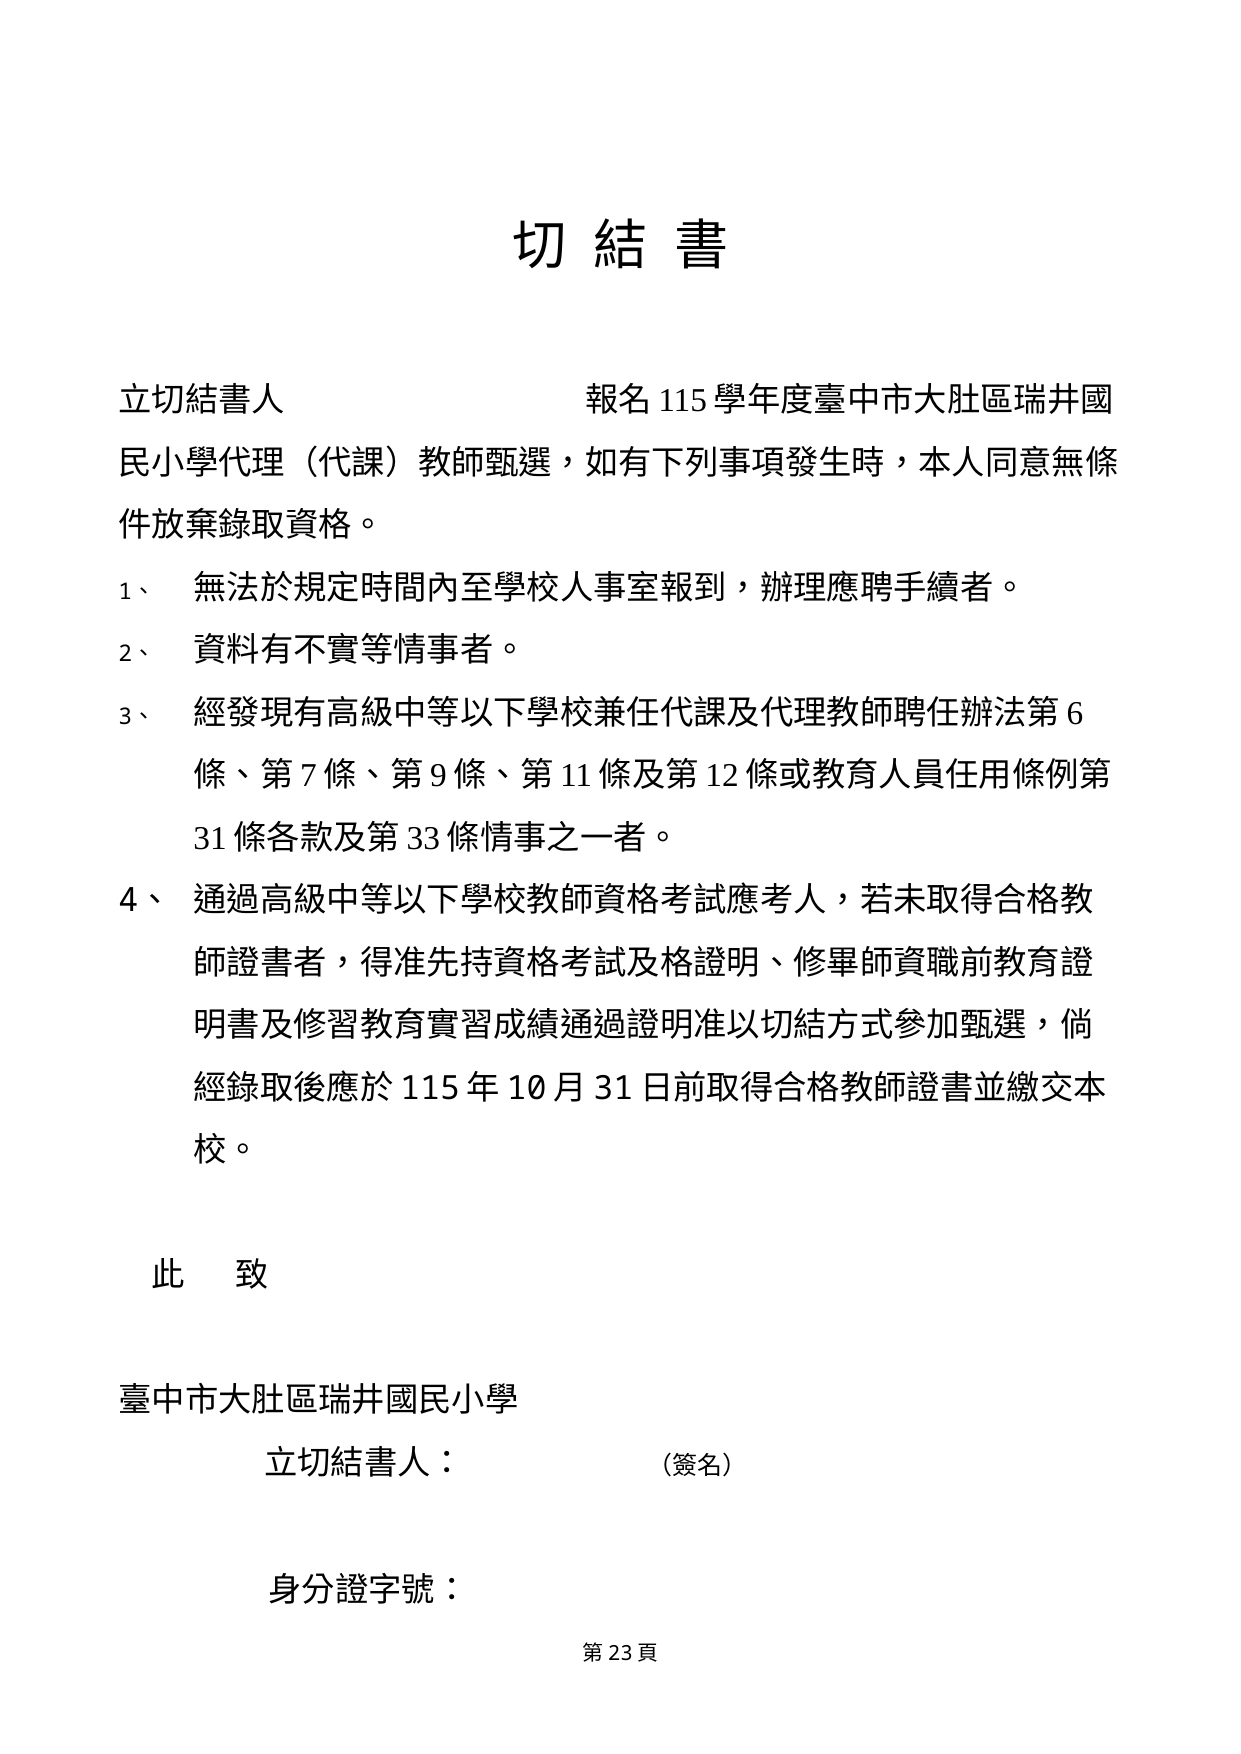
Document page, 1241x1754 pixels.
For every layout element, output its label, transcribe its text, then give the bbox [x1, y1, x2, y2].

list 經發現有高級中等以下學校兼任代課及代理教師聘任辦法第6條、第7條、第9條、第11條及第12條或教育人員任用條例第31條各款及第33條情事之一者。 [118, 668, 1122, 856]
text 立切結書人： （簽名） [118, 1418, 1122, 1481]
list 資料有不實等情事者。 [118, 606, 1122, 668]
text 此 致 [118, 1231, 1122, 1293]
text 身分證字號： [118, 1543, 1122, 1606]
text 臺中市大肚區瑞井國民小學 [118, 1356, 1122, 1418]
text 立切結書人 報名115學年度臺中市大肚區瑞井國民小學代理（代課）教師甄選，如有下列事項發生時，本人同意無條件放棄錄取資格。 [118, 356, 1122, 543]
text 切 結 書 [118, 168, 1122, 293]
list 無法於規定時間內至學校人事室報到，辦理應聘手續者。 [118, 543, 1122, 606]
list 通過高級中等以下學校教師資格考試應考人，若未取得合格教師證書者，得准先持資格考試及格證明、修畢師資職前教育證明書及修習教育實習成績通過證明准以切結方式參加甄選，倘經錄取後應於115年10月31日前取得合格教師證書並繳交本校。 [118, 856, 1122, 1168]
